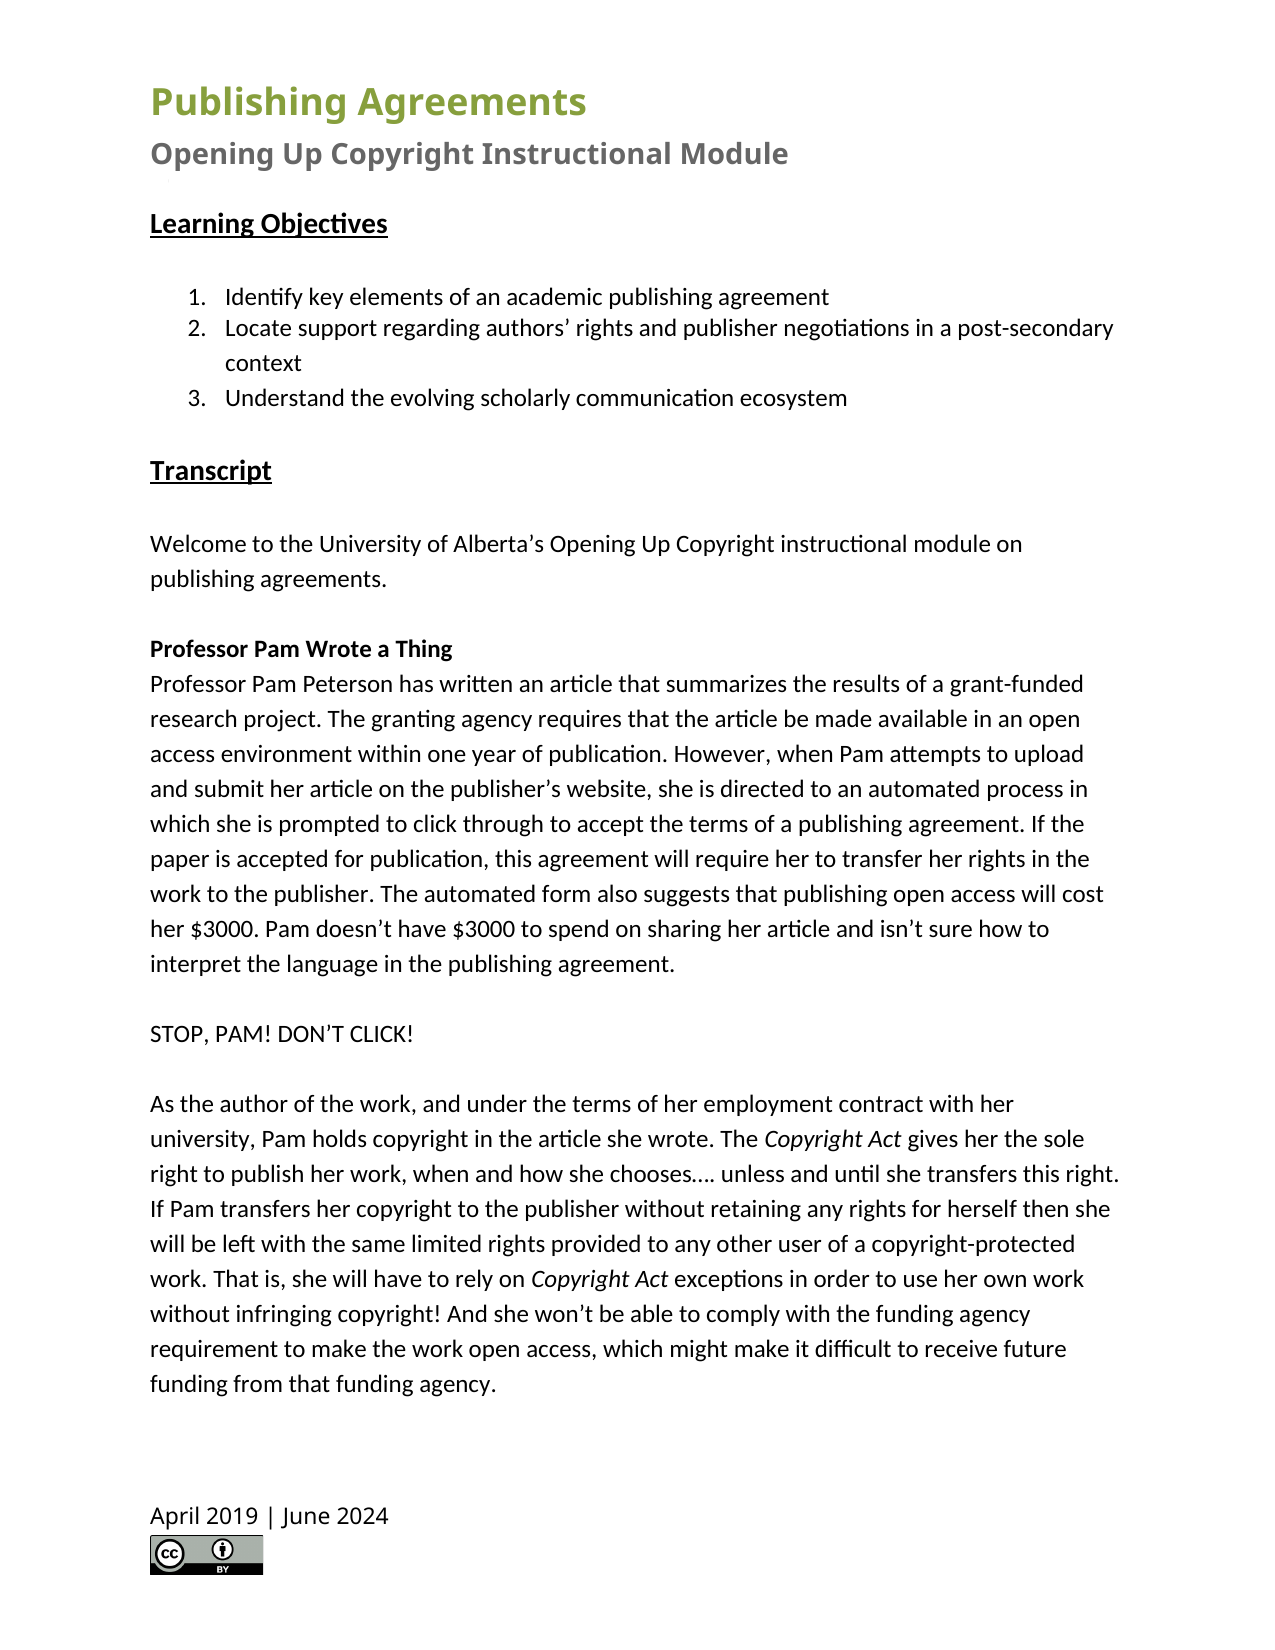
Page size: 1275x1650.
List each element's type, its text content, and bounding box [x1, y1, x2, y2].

text Welcome to the University of Alberta’s Opening Up Copyright instructional module on publishing agreements. [150, 528, 1125, 593]
text Learning Objectives [150, 206, 1125, 241]
list Identify key elements of an academic publishing agreement [187, 282, 1125, 312]
text Professor Pam Peterson has written an article that summarizes the results of a grant-funded research project. The granting agency requires that the article be made available in an open access environment within one year of publication. However, when Pam attempts to upload and submit her article on the publisher’s website, she is directed to an automated process in which she is prompted to click through to accept the terms of a publishing agreement. If the paper is accepted for publication, this agreement will require her to transfer her rights in the work to the publisher. The automated form also suggests that publishing open access will cost her $3000. Pam doesn’t have $3000 to spend on sharing her article and isn’t sure how to interpret the language in the publishing agreement. [150, 668, 1125, 978]
text Professor Pam Wrote a Thing [150, 633, 1125, 663]
list Locate support regarding authors’ rights and publisher negotiations in a post-secondary context [187, 312, 1125, 378]
text Transcript [150, 452, 1125, 488]
list Understand the evolving scholarly communication ecosystem [187, 382, 1125, 413]
text STOP, PAM! DON’T CLICK! [150, 1018, 1125, 1048]
text As the author of the work, and under the terms of her employment contract with her university, Pam holds copyright in the article she wrote. The Copyright Act gives her the sole right to publish her work, when and how she chooses…. unless and until she transfers this right. If Pam transfers her copyright to the publisher without retaining any rights for herself then she will be left with the same limited rights provided to any other user of a copyright-protected work. That is, she will have to rely on Copyright Act exceptions in order to use her own work without infringing copyright! And she won’t be able to comply with the funding agency requirement to make the work open access, which might make it difficult to receive future funding from that funding agency. [150, 1088, 1125, 1398]
picture [150, 1535, 264, 1575]
